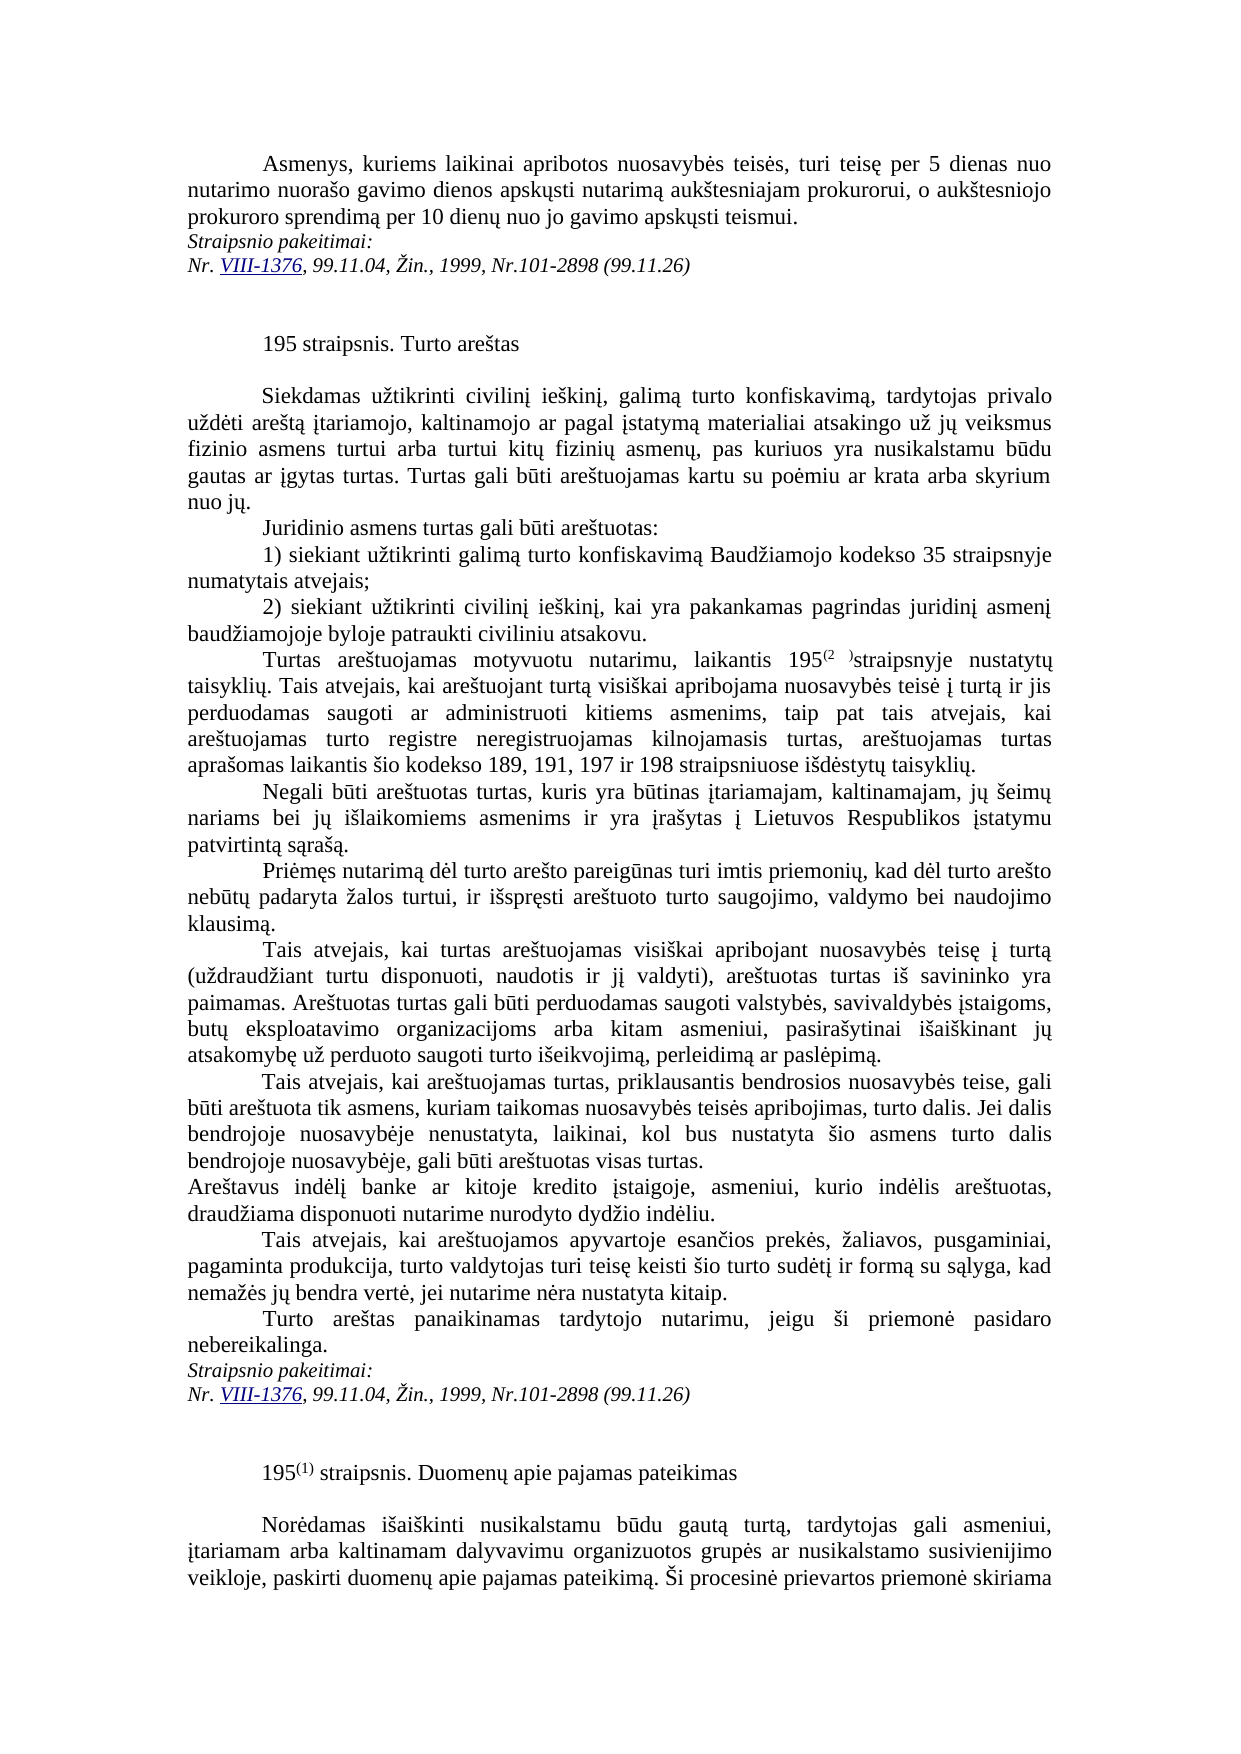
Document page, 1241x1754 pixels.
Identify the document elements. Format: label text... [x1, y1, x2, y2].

text Negali būti areštuotas turtas, kuris yra būtinas įtariamajam, kaltinamajam, jų šeimų nariams bei jų išlaikomiems asmenims ir yra įrašytas į Lietuvos Respublikos įstatymu patvirtintą sąrašą. [187, 778, 1053, 857]
text Nr. VIII-1376, 99.11.04, Žin., 1999, Nr.101-2898 (99.11.26) [187, 1382, 1053, 1406]
text 195 straipsnis. Turto areštas [187, 330, 1053, 356]
text Asmenys, kuriems laikinai apribotos nuosavybės teisės, turi teisę per 5 dienas nuo nutarimo nuorašo gavimo dienos apskųsti nutarimą aukštesniajam prokurorui, o aukštesniojo prokuroro sprendimą per 10 dienų nuo jo gavimo apskųsti teismui. [187, 150, 1053, 229]
text Straipsnio pakeitimai: [187, 1358, 1053, 1382]
text Tais atvejais, kai areštuojamos apyvartoje esančios prekės, žaliavos, pusgaminiai, pagaminta produkcija, turto valdytojas turi teisę keisti šio turto sudėtį ir formą su sąlyga, kad nemažės jų bendra vertė, jei nutarime nėra nustatyta kitaip. [187, 1226, 1053, 1305]
text Norėdamas išaiškinti nusikalstamu būdu gautą turtą, tardytojas gali asmeniui, įtariamam arba kaltinamam dalyvavimu organizuotos grupės ar nusikalstamo susivienijimo veikloje, paskirti duomenų apie pajamas pateikimą. Ši procesinė prievartos priemonė skiriama [187, 1511, 1053, 1590]
text Nr. VIII-1376, 99.11.04, Žin., 1999, Nr.101-2898 (99.11.26) [187, 253, 1053, 277]
text Straipsnio pakeitimai: [187, 229, 1053, 253]
text Priėmęs nutarimą dėl turto arešto pareigūnas turi imtis priemonių, kad dėl turto arešto nebūtų padaryta žalos turtui, ir išspręsti areštuoto turto saugojimo, valdymo bei naudojimo klausimą. [187, 857, 1053, 936]
text Siekdamas užtikrinti civilinį ieškinį, galimą turto konfiskavimą, tardytojas privalo uždėti areštą įtariamojo, kaltinamojo ar pagal įstatymą materialiai atsakingo už jų veiksmus fizinio asmens turtui arba turtui kitų fizinių asmenų, pas kuriuos yra nusikalstamu būdu gautas ar įgytas turtas. Turtas gali būti areštuojamas kartu su poėmiu ar krata arba skyrium nuo jų. [187, 383, 1053, 514]
text 2) siekiant užtikrinti civilinį ieškinį, kai yra pakankamas pagrindas juridinį asmenį baudžiamojoje byloje patraukti civiliniu atsakovu. [187, 593, 1053, 646]
text Tais atvejais, kai areštuojamas turtas, priklausantis bendrosios nuosavybės teise, gali būti areštuota tik asmens, kuriam taikomas nuosavybės teisės apribojimas, turto dalis. Jei dalis bendrojoje nuosavybėje nenustatyta, laikinai, kol bus nustatyta šio asmens turto dalis bendrojoje nuosavybėje, gali būti areštuotas visas turtas. [187, 1068, 1053, 1173]
text 195(1) straipsnis. Duomenų apie pajamas pateikimas [187, 1458, 1053, 1485]
text Juridinio asmens turtas gali būti areštuotas: [187, 514, 1053, 541]
text Turto areštas panaikinamas tardytojo nutarimu, jeigu ši priemonė pasidaro nebereikalinga. [187, 1305, 1053, 1358]
text 1) siekiant užtikrinti galimą turto konfiskavimą Baudžiamojo kodekso 35 straipsnyje numatytais atvejais; [187, 541, 1053, 593]
text Turtas areštuojamas motyvuotu nutarimu, laikantis 195(2 )straipsnyje nustatytų taisyklių. Tais atvejais, kai areštuojant turtą visiškai apribojama nuosavybės teisė į turtą ir jis perduodamas saugoti ar administruoti kitiems asmenims, taip pat tais atvejais, kai areštuojamas turto registre neregistruojamas kilnojamasis turtas, areštuojamas turtas aprašomas laikantis šio kodekso 189, 191, 197 ir 198 straipsniuose išdėstytų taisyklių. [187, 646, 1053, 778]
text Areštavus indėlį banke ar kitoje kredito įstaigoje, asmeniui, kurio indėlis areštuotas, draudžiama disponuoti nutarime nurodyto dydžio indėliu. [187, 1173, 1053, 1226]
text Tais atvejais, kai turtas areštuojamas visiškai apribojant nuosavybės teisę į turtą (uždraudžiant turtu disponuoti, naudotis ir jį valdyti), areštuotas turtas iš savininko yra paimamas. Areštuotas turtas gali būti perduodamas saugoti valstybės, savivaldybės įstaigoms, butų eksploatavimo organizacijoms arba kitam asmeniui, pasirašytinai išaiškinant jų atsakomybę už perduoto saugoti turto išeikvojimą, perleidimą ar paslėpimą. [187, 936, 1053, 1068]
